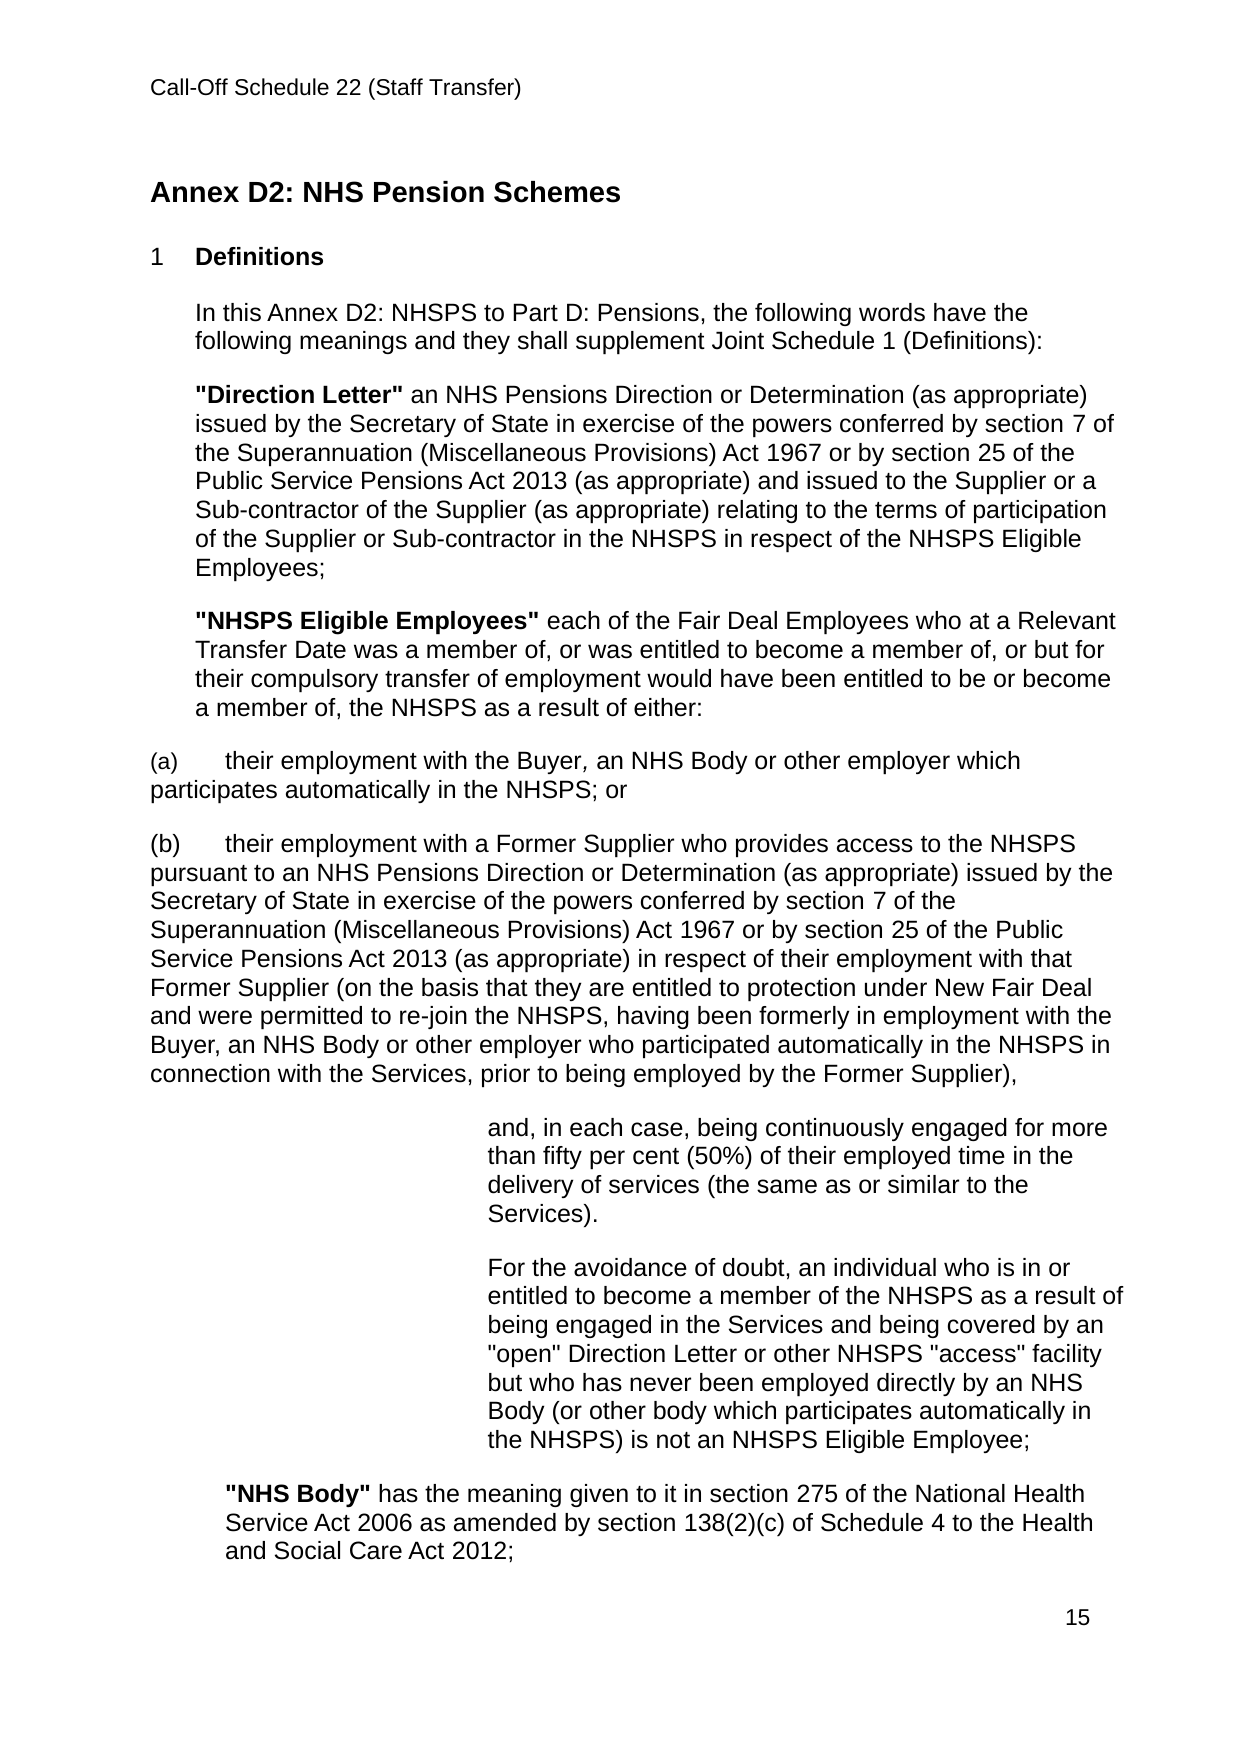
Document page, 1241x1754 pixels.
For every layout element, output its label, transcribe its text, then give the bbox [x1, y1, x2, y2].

list For the avoidance of doubt, an individual who is in or entitled to become a member of the NHSPS as a result of being engaged in the Services and being covered by an "open" Direction Letter or other NHSPS "access" facility but who has never been employed directly by an NHS Body (or other body which participates automatically in the NHSPS) is not an NHSPS Eligible Employee; [487, 1253, 1130, 1454]
subtitle Annex D2: NHS Pension Schemes [150, 175, 1090, 208]
list and, in each case, being continuously engaged for more than fifty per cent (50%) of their employed time in the delivery of services (the same as or similar to the Services). [487, 1113, 1130, 1228]
text "NHS Body" has the meaning given to it in section 275 of the National Health Service Act 2006 as amended by section 138(2)(c) of Schedule 4 to the Health and Social Care Act 2012; [225, 1479, 1130, 1565]
list "NHSPS Eligible Employees" each of the Fair Deal Employees who at a Relevant Transfer Date was a member of, or was entitled to become a member of, or but for their compulsory transfer of employment would have been entitled to be or become a member of, the NHSPS as a result of either: [195, 606, 1130, 721]
list "Direction Letter" an NHS Pensions Direction or Determination (as appropriate) issued by the Secretary of State in exercise of the powers conferred by section 7 of the Superannuation (Miscellaneous Provisions) Act 1967 or by section 25 of the Public Service Pensions Act 2013 (as appropriate) and issued to the Supplier or a Sub-contractor of the Supplier (as appropriate) relating to the terms of participation of the Supplier or Sub-contractor in the NHSPS in respect of the NHSPS Eligible Employees; [195, 380, 1130, 581]
list In this Annex D2: NHSPS to Part D: Pensions, the following words have the following meanings and they shall supplement Joint Schedule 1 (Definitions): [195, 298, 1130, 355]
subtitle Definitions [150, 242, 1090, 271]
list their employment with the Buyer, an NHS Body or other employer which participates automatically in the NHSPS; or [150, 746, 1130, 804]
list their employment with a Former Supplier who provides access to the NHSPS pursuant to an NHS Pensions Direction or Determination (as appropriate) issued by the Secretary of State in exercise of the powers conferred by section 7 of the Superannuation (Miscellaneous Provisions) Act 1967 or by section 25 of the Public Service Pensions Act 2013 (as appropriate) in respect of their employment with that Former Supplier (on the basis that they are entitled to protection under New Fair Deal and were permitted to re-join the NHSPS, having been formerly in employment with the Buyer, an NHS Body or other employer who participated automatically in the NHSPS in connection with the Services, prior to being employed by the Former Supplier), [150, 829, 1130, 1088]
